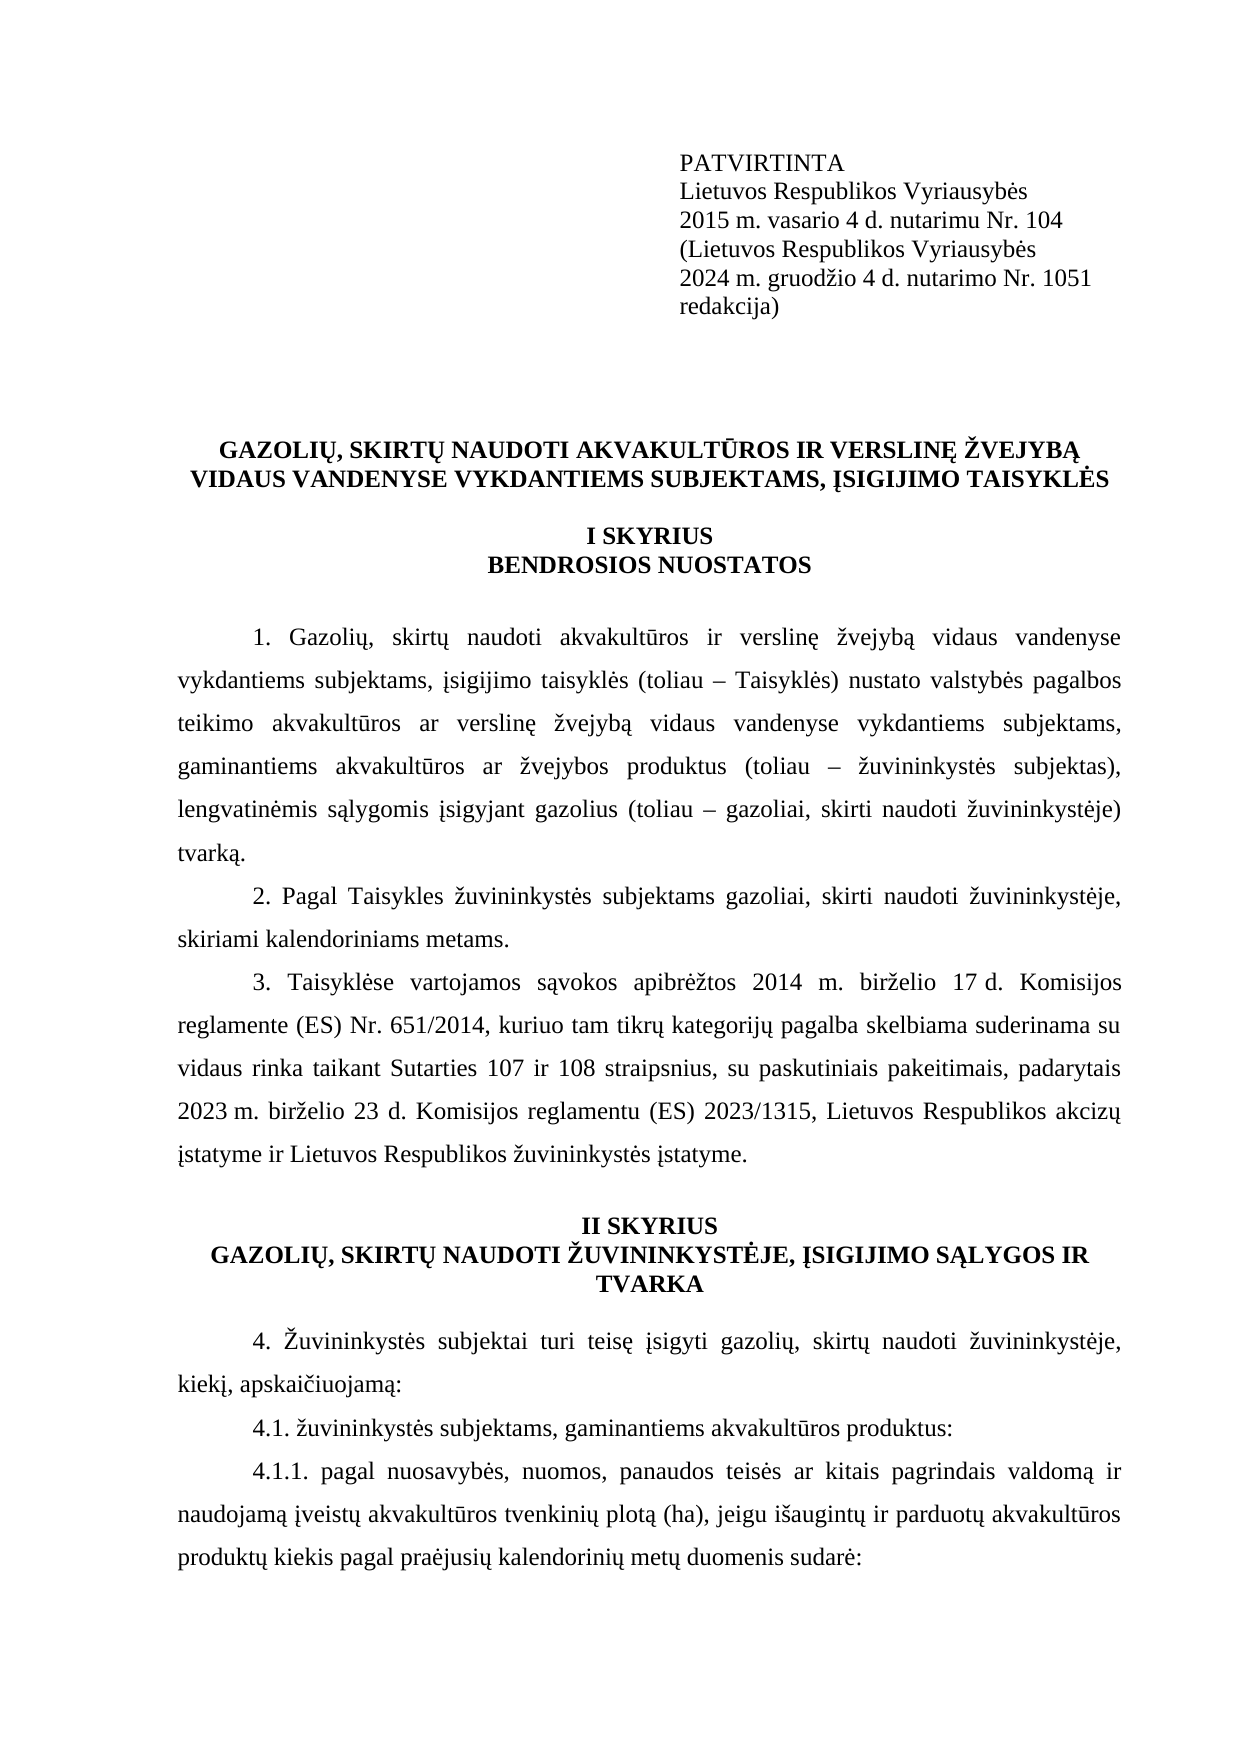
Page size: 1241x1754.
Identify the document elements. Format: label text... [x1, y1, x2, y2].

text redakcija) [679, 291, 1122, 320]
text 4. Žuvininkystės subjektai turi teisę įsigyti gazolių, skirtų naudoti žuvininkystėje, kiekį, apskaičiuojamą: [177, 1326, 1122, 1398]
text 1. Gazolių, skirtų naudoti akvakultūros ir verslinę žvejybą vidaus vandenyse vykdantiems subjektams, įsigijimo taisyklės (toliau – Taisyklės) nustato valstybės pagalbos teikimo akvakultūros ar verslinę žvejybą vidaus vandenyse vykdantiems subjektams, gaminantiems akvakultūros ar žvejybos produktus (toliau – žuvininkystės subjektas), lengvatinėmis sąlygomis įsigyjant gazolius (toliau – gazoliai, skirti naudoti žuvininkystėje) tvarką. [177, 622, 1122, 866]
text II SKYRIUS [177, 1211, 1122, 1240]
text PATVIRTINTA [679, 148, 1122, 176]
text 2024 m. gruodžio 4 d. nutarimo Nr. 1051 [679, 263, 1122, 291]
text I SKYRIUS [177, 521, 1122, 550]
text 4.1. žuvininkystės subjektams, gaminantiems akvakultūros produktus: [177, 1413, 1122, 1441]
text (Lietuvos Respublikos Vyriausybės [679, 234, 1122, 263]
text Lietuvos Respublikos Vyriausybės [679, 176, 1122, 205]
text 3. Taisyklėse vartojamos sąvokos apibrėžtos 2014 m. birželio 17 d. Komisijos reglamente (ES) Nr. 651/2014, kuriuo tam tikrų kategorijų pagalba skelbiama suderinama su vidaus rinka taikant Sutarties 107 ir 108 straipsnius, su paskutiniais pakeitimais, padarytais 2023 m. birželio 23 d. Komisijos reglamentu (ES) 2023/1315, Lietuvos Respublikos akcizų įstatyme ir Lietuvos Respublikos žuvininkystės įstatyme. [177, 967, 1122, 1168]
text gazolių, skirtų naudoti žuvininkystėje, ĮSIGIJIMO SĄLYGOS IR TVARKA [177, 1240, 1122, 1298]
text BENDROSIOS NUOSTATOS [177, 550, 1122, 579]
text 2015 m. vasario 4 d. nutarimu Nr. 104 [679, 205, 1122, 234]
text GAZOLIŲ, SKIRTŲ NAUDOTI akvakultūros ir verslinę žvejybą vidaus vandenyse vykdanTIEMS SUBJEKTAMS, įsigijimo Taisyklės [177, 435, 1122, 493]
text 4.1.1. pagal nuosavybės, nuomos, panaudos teisės ar kitais pagrindais valdomą ir naudojamą įveistų akvakultūros tvenkinių plotą (ha), jeigu išaugintų ir parduotų akvakultūros produktų kiekis pagal praėjusių kalendorinių metų duomenis sudarė: [177, 1456, 1122, 1571]
text 2. Pagal Taisykles žuvininkystės subjektams gazoliai, skirti naudoti žuvininkystėje, skiriami kalendoriniams metams. [177, 881, 1122, 953]
